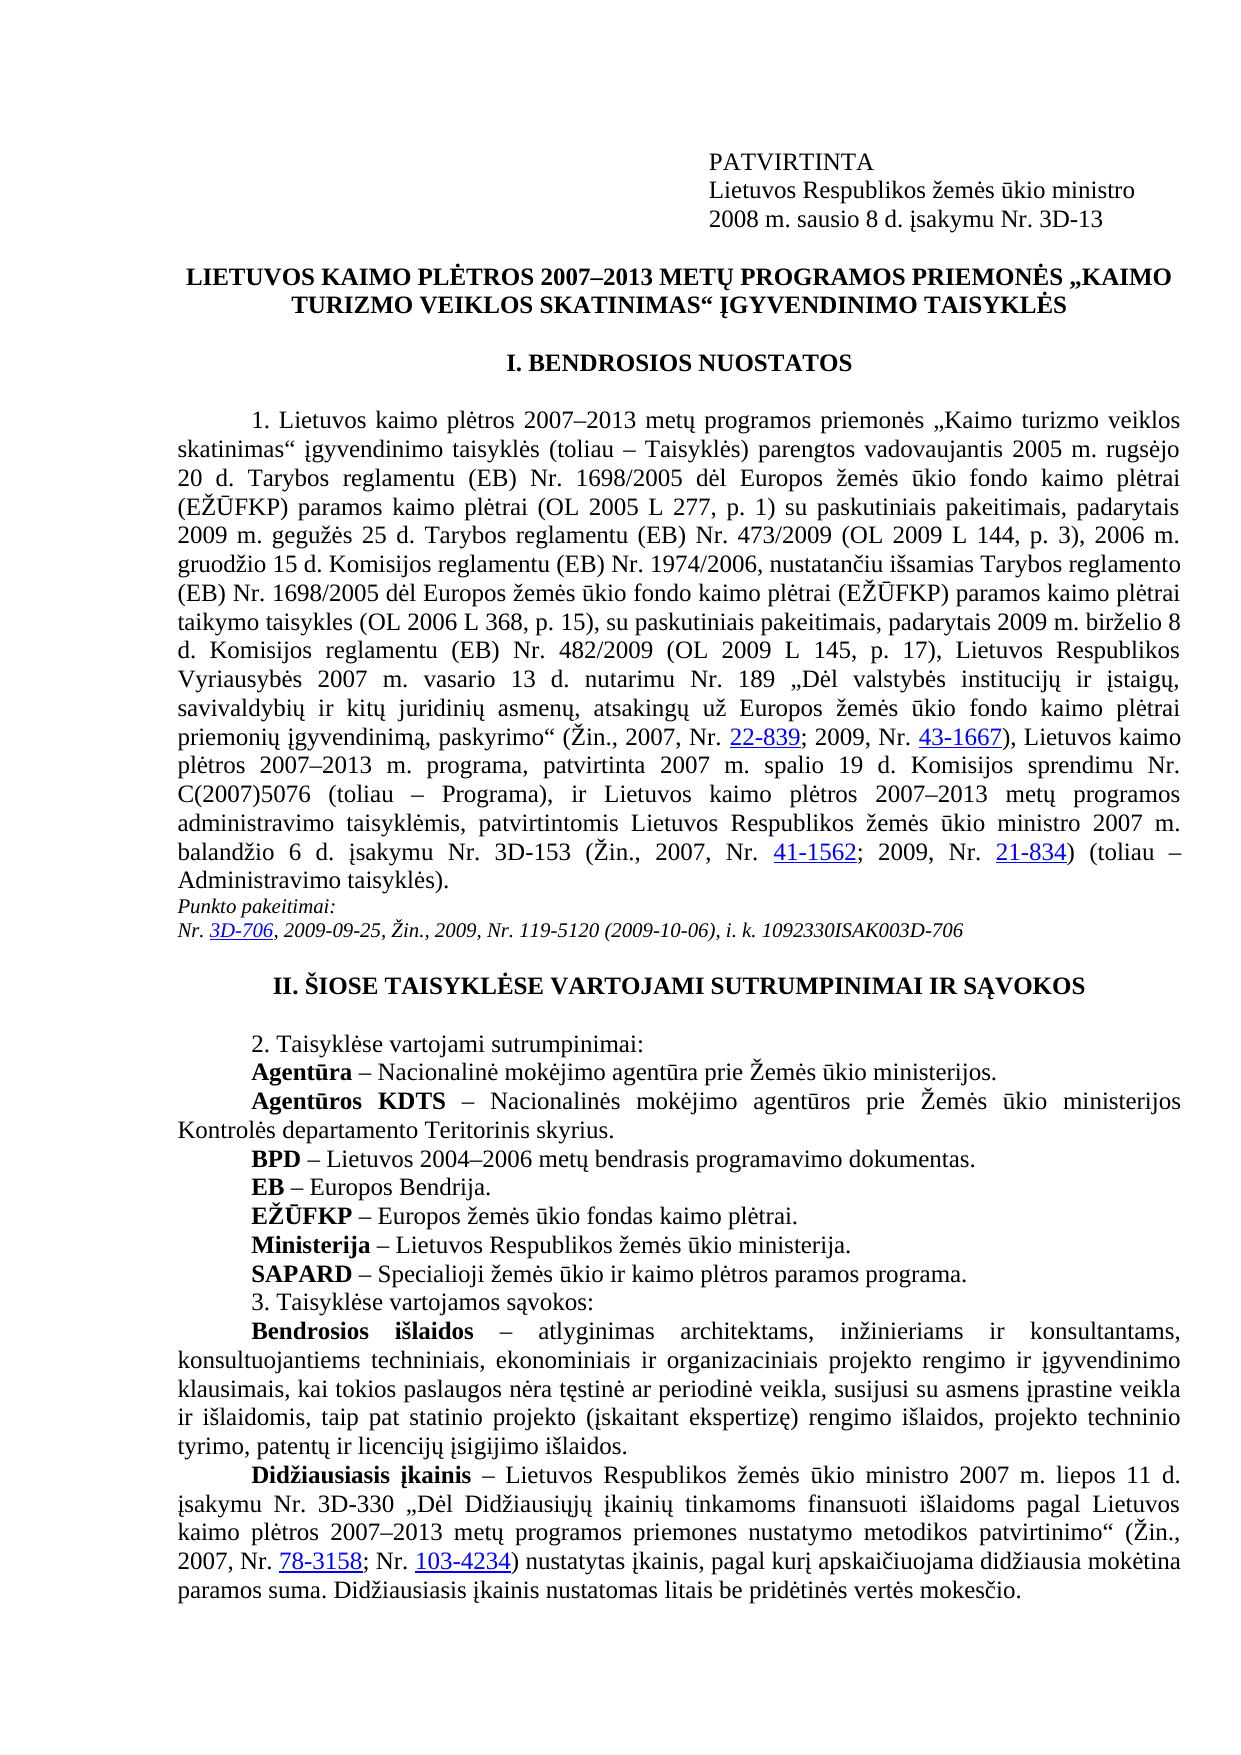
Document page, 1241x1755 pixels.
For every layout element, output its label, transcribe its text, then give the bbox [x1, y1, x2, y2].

text Nr. 3D-706, 2009-09-25, Žin., 2009, Nr. 119-5120 (2009-10-06), i. k. 1092330ISAK003D-706 [177, 918, 1181, 942]
text 2. Taisyklėse vartojami sutrumpinimai: [177, 1029, 1181, 1057]
text BPD – Lietuvos 2004–2006 metų bendrasis programavimo dokumentas. [177, 1144, 1181, 1172]
text II. ŠIOSE TAISYKLĖSE VARTOJAMI SUTRUMPINIMAI IR SĄVOKOS [177, 971, 1181, 1000]
text Lietuvos Respublikos žemės ūkio ministro 2008 m. sausio 8 d. įsakymu Nr. 3D-13 [709, 176, 1181, 233]
text LIETUVOS KAIMO PLĖTROS 2007–2013 METŲ PROGRAMOS PRIEMONĖS „KAIMO TURIZMO VEIKLOS SKATINIMAS“ ĮGYVENDINIMO TAISYKLĖS [177, 262, 1181, 319]
text 3. Taisyklėse vartojamos sąvokos: [177, 1287, 1181, 1316]
text Agentūra – Nacionalinė mokėjimo agentūra prie Žemės ūkio ministerijos. [177, 1057, 1181, 1086]
text EŽŪFKP – Europos žemės ūkio fondas kaimo plėtrai. [177, 1201, 1181, 1230]
text Ministerija – Lietuvos Respublikos žemės ūkio ministerija. [177, 1230, 1181, 1259]
text Bendrosios išlaidos – atlyginimas architektams, inžinieriams ir konsultantams, konsultuojantiems techniniais, ekonominiais ir organizaciniais projekto rengimo ir įgyvendinimo klausimais, kai tokios paslaugos nėra tęstinė ar periodinė veikla, susijusi su asmens įprastine veikla ir išlaidomis, taip pat statinio projekto (įskaitant ekspertizę) rengimo išlaidos, projekto techninio tyrimo, patentų ir licencijų įsigijimo išlaidos. [177, 1316, 1181, 1460]
text EB – Europos Bendrija. [177, 1172, 1181, 1201]
text Agentūros KDTS – Nacionalinės mokėjimo agentūros prie Žemės ūkio ministerijos Kontrolės departamento Teritorinis skyrius. [177, 1086, 1181, 1144]
text Didžiausiasis įkainis – Lietuvos Respublikos žemės ūkio ministro 2007 m. liepos 11 d. įsakymu Nr. 3D-330 „Dėl Didžiausiųjų įkainių tinkamoms finansuoti išlaidoms pagal Lietuvos kaimo plėtros 2007–2013 metų programos priemones nustatymo metodikos patvirtinimo“ (Žin., 2007, Nr. 78-3158; Nr. 103-4234) nustatytas įkainis, pagal kurį apskaičiuojama didžiausia mokėtina paramos suma. Didžiausiasis įkainis nustatomas litais be pridėtinės vertės mokesčio. [177, 1460, 1181, 1604]
text Punkto pakeitimai: [177, 894, 1181, 918]
text PATVIRTINTA [177, 147, 1181, 176]
text I. BENDROSIOS NUOSTATOS [177, 348, 1181, 377]
text SAPARD – Specialioji žemės ūkio ir kaimo plėtros paramos programa. [177, 1259, 1181, 1287]
text 1. Lietuvos kaimo plėtros 2007–2013 metų programos priemonės „Kaimo turizmo veiklos skatinimas“ įgyvendinimo taisyklės (toliau – Taisyklės) parengtos vadovaujantis 2005 m. rugsėjo 20 d. Tarybos reglamentu (EB) Nr. 1698/2005 dėl Europos žemės ūkio fondo kaimo plėtrai (EŽŪFKP) paramos kaimo plėtrai (OL 2005 L 277, p. 1) su paskutiniais pakeitimais, padarytais 2009 m. gegužės 25 d. Tarybos reglamentu (EB) Nr. 473/2009 (OL 2009 L 144, p. 3), 2006 m. gruodžio 15 d. Komisijos reglamentu (EB) Nr. 1974/2006, nustatančiu išsamias Tarybos reglamento (EB) Nr. 1698/2005 dėl Europos žemės ūkio fondo kaimo plėtrai (EŽŪFKP) paramos kaimo plėtrai taikymo taisykles (OL 2006 L 368, p. 15), su paskutiniais pakeitimais, padarytais 2009 m. birželio 8 d. Komisijos reglamentu (EB) Nr. 482/2009 (OL 2009 L 145, p. 17), Lietuvos Respublikos Vyriausybės 2007 m. vasario 13 d. nutarimu Nr. 189 „Dėl valstybės institucijų ir įstaigų, savivaldybių ir kitų juridinių asmenų, atsakingų už Europos žemės ūkio fondo kaimo plėtrai priemonių įgyvendinimą, paskyrimo“ (Žin., 2007, Nr. 22-839; 2009, Nr. 43-1667), Lietuvos kaimo plėtros 2007–2013 m. programa, patvirtinta 2007 m. spalio 19 d. Komisijos sprendimu Nr. C(2007)5076 (toliau – Programa), ir Lietuvos kaimo plėtros 2007–2013 metų programos administravimo taisyklėmis, patvirtintomis Lietuvos Respublikos žemės ūkio ministro 2007 m. balandžio 6 d. įsakymu Nr. 3D-153 (Žin., 2007, Nr. 41-1562; 2009, Nr. 21-834) (toliau – Administravimo taisyklės). [177, 406, 1181, 894]
